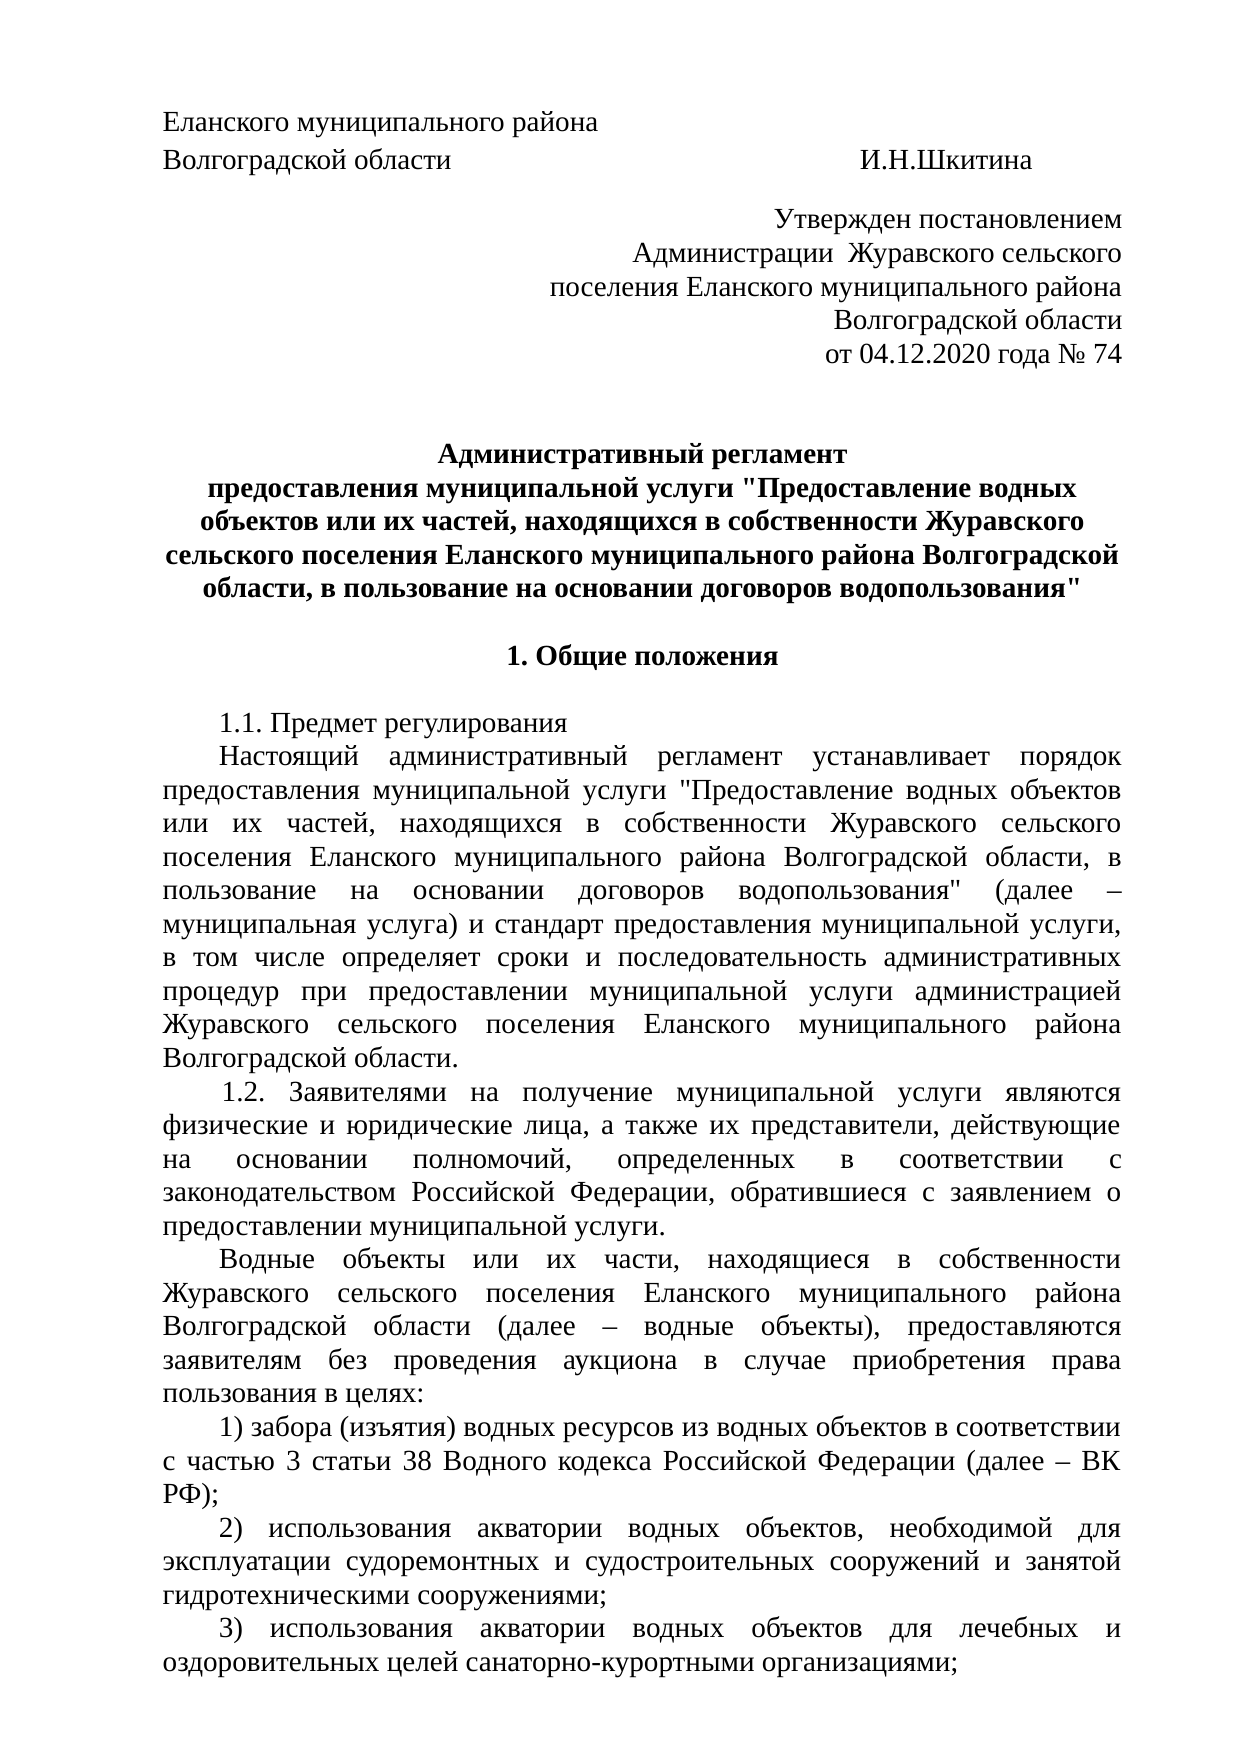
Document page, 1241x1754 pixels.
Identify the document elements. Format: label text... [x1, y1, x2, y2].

text 3) использования акватории водных объектов для лечебных и оздоровительных целей санаторно-курортными организациями; [162, 1610, 1122, 1677]
title предоставления муниципальной услуги "Предоставление водных объектов или их частей, находящихся в собственности Журавского сельского поселения Еланского муниципального района Волгоградской области, в пользование на основании договоров водопользования" [162, 470, 1122, 604]
text Еланского муниципального района Волгоградской области И.Н.Шкитина [162, 104, 1122, 176]
title Административный регламент [162, 436, 1122, 470]
text Администрации Журавского сельского поселения Еланского муниципального района [162, 235, 1122, 302]
text 2) использования акватории водных объектов, необходимой для эксплуатации судоремонтных и судостроительных сооружений и занятой гидротехническими сооружениями; [162, 1510, 1122, 1610]
text от 04.12.2020 года № 74 [162, 336, 1122, 369]
text 1) забора (изъятия) водных ресурсов из водных объектов в соответствии с частью 3 статьи 38 Водного кодекса Российской Федерации (далее – ВК РФ); [162, 1409, 1122, 1510]
text Настоящий административный регламент устанавливает порядок предоставления муниципальной услуги "Предоставление водных объектов или их частей, находящихся в собственности Журавского сельского поселения Еланского муниципального района Волгоградской области, в пользование на основании договоров водопользования" (далее – муниципальная услуга) и стандарт предоставления муниципальной услуги, в том числе определяет сроки и последовательность административных процедур при предоставлении муниципальной услуги администрацией Журавского сельского поселения Еланского муниципального района Волгоградской области. [162, 738, 1122, 1074]
text 1.2. Заявителями на получение муниципальной услуги являются физические и юридические лица, а также их представители, действующие на основании полномочий, определенных в соответствии с законодательством Российской Федерации, обратившиеся с заявлением о предоставлении муниципальной услуги. [162, 1074, 1122, 1241]
text 1.1. Предмет регулирования [162, 705, 1122, 738]
text 1. Общие положения [162, 638, 1122, 671]
text Утвержден постановлением [162, 202, 1122, 235]
text Водные объекты или их части, находящиеся в собственности Журавского сельского поселения Еланского муниципального района Волгоградской области (далее – водные объекты), предоставляются заявителям без проведения аукциона в случае приобретения права пользования в целях: [162, 1241, 1122, 1409]
text Волгоградской области [162, 302, 1122, 336]
